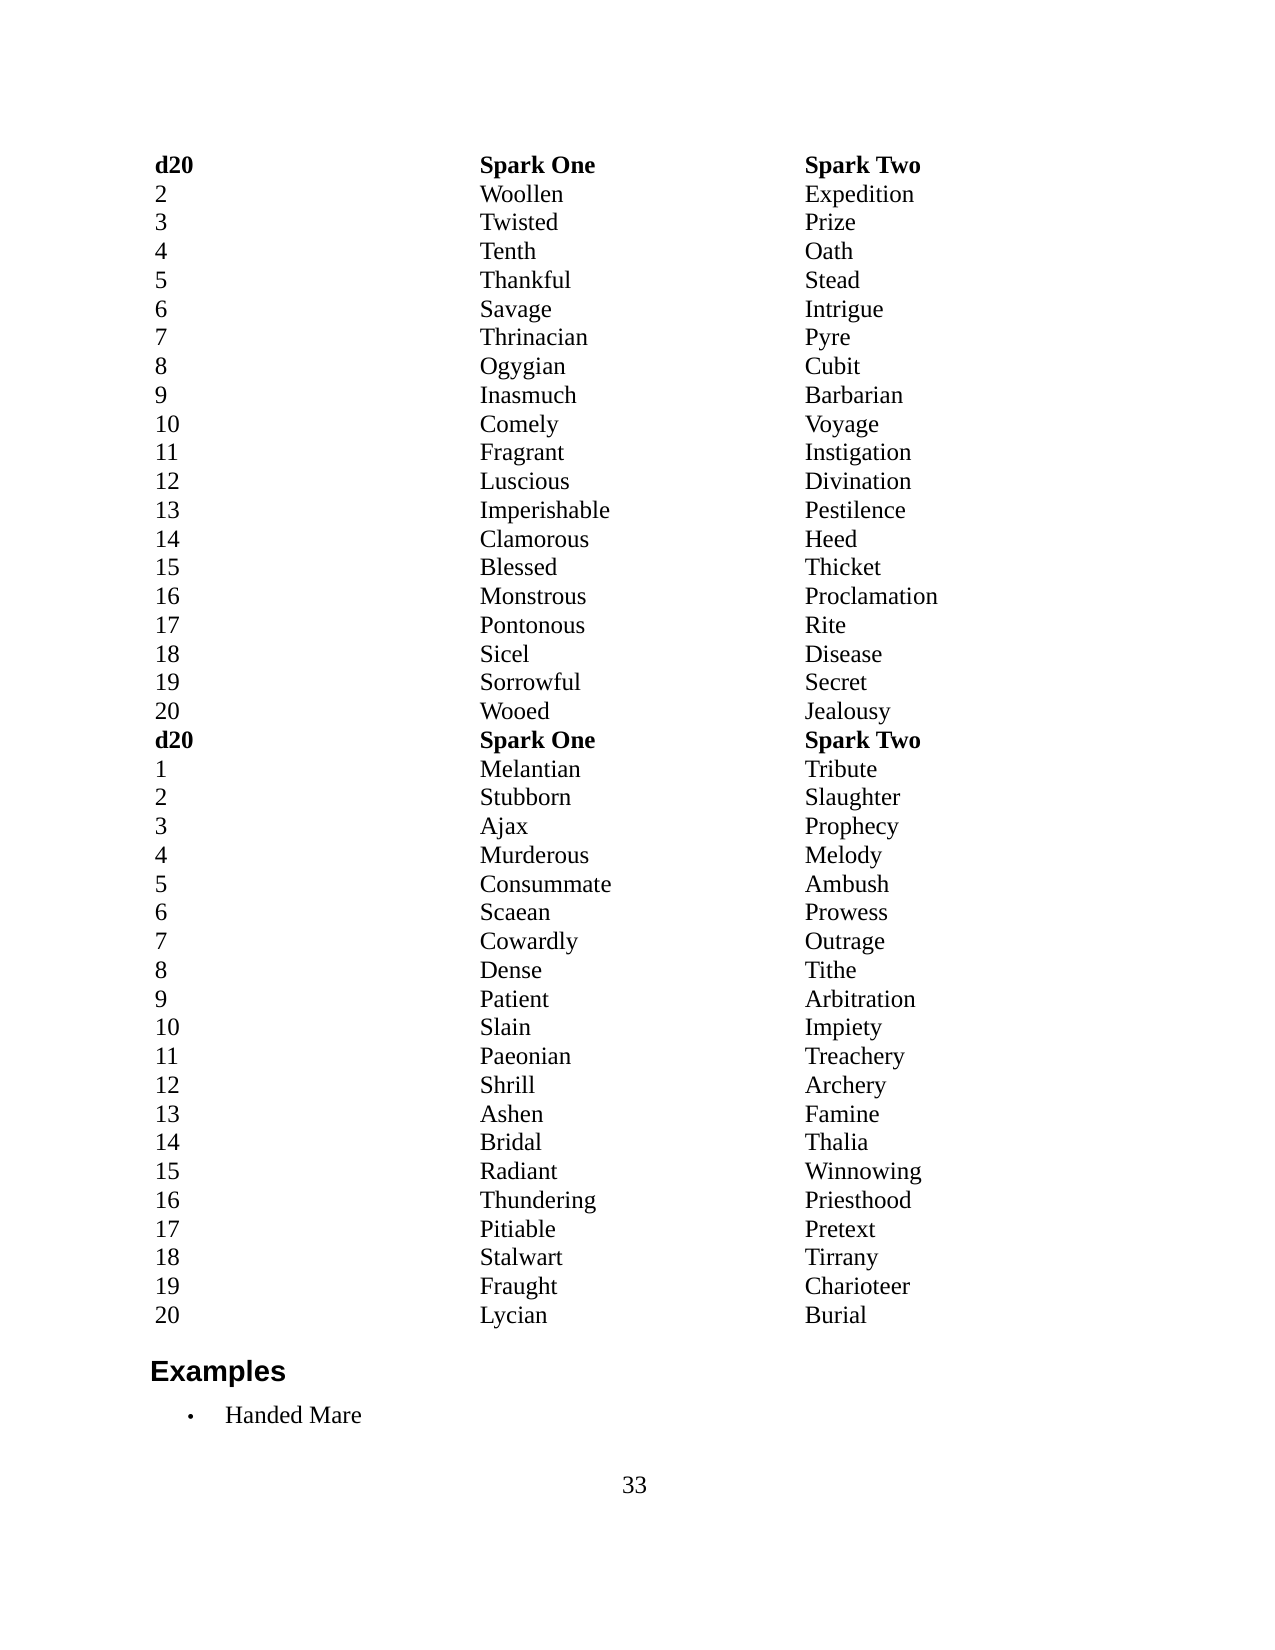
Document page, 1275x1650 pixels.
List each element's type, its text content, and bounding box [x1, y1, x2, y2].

table_cell Pretext [800, 1214, 1125, 1242]
table_cell Prowess [800, 898, 1125, 926]
table_cell Melody [800, 840, 1125, 869]
table_cell 10 [150, 409, 475, 437]
table_cell 13 [150, 1099, 475, 1127]
table_cell Expedition [800, 179, 1125, 207]
table_cell Woollen [475, 179, 800, 207]
table_cell Dense [475, 955, 800, 984]
table_cell Divination [800, 466, 1125, 495]
table_cell 12 [150, 466, 475, 495]
table_cell 15 [150, 1156, 475, 1185]
table_cell Clamorous [475, 524, 800, 552]
table_cell 4 [150, 236, 475, 265]
table_cell Tithe [800, 955, 1125, 984]
table_cell 2 [150, 179, 475, 207]
table_cell Intrigue [800, 294, 1125, 322]
table_cell 5 [150, 265, 475, 294]
table_cell Prize [800, 208, 1125, 236]
table_cell Thankful [475, 265, 800, 294]
table_cell Disease [800, 639, 1125, 667]
table_cell 16 [150, 1185, 475, 1214]
table_cell Winnowing [800, 1156, 1125, 1185]
table_cell 15 [150, 553, 475, 581]
table_cell Slain [475, 1013, 800, 1041]
table_cell Blessed [475, 553, 800, 581]
table_cell Proclamation [800, 581, 1125, 610]
table_cell Sicel [475, 639, 800, 667]
table_cell Thicket [800, 553, 1125, 581]
table_cell 18 [150, 1243, 475, 1271]
table_cell 20 [150, 1300, 475, 1329]
list Handed Mare [187, 1400, 1125, 1428]
table_cell Comely [475, 409, 800, 437]
table_cell 6 [150, 294, 475, 322]
table_cell Tirrany [800, 1243, 1125, 1271]
table_cell 11 [150, 438, 475, 466]
table_cell Paeonian [475, 1041, 800, 1070]
table_cell 3 [150, 811, 475, 840]
table_cell Thundering [475, 1185, 800, 1214]
table_cell Ogygian [475, 351, 800, 380]
table_cell Heed [800, 524, 1125, 552]
table_cell 20 [150, 696, 475, 725]
table_cell Stubborn [475, 783, 800, 811]
table_cell 5 [150, 869, 475, 897]
table_cell Imperishable [475, 495, 800, 524]
table_cell Prophecy [800, 811, 1125, 840]
table_header Spark One [475, 725, 800, 754]
table_cell 2 [150, 783, 475, 811]
table_cell 11 [150, 1041, 475, 1070]
table_cell Outrage [800, 926, 1125, 955]
table_cell Twisted [475, 208, 800, 236]
table_cell Arbitration [800, 984, 1125, 1012]
table_cell 9 [150, 380, 475, 409]
table_cell Secret [800, 668, 1125, 696]
table_cell 1 [150, 754, 475, 782]
table_cell Thalia [800, 1128, 1125, 1156]
table_cell 13 [150, 495, 475, 524]
table_cell 19 [150, 1271, 475, 1300]
table_cell Tribute [800, 754, 1125, 782]
table_cell Jealousy [800, 696, 1125, 725]
table_cell Treachery [800, 1041, 1125, 1070]
table_cell Pontonous [475, 610, 800, 639]
table_cell Thrinacian [475, 323, 800, 351]
table_cell Lycian [475, 1300, 800, 1329]
table_cell Barbarian [800, 380, 1125, 409]
table_cell Savage [475, 294, 800, 322]
table_header d20 [150, 150, 475, 179]
table_cell Murderous [475, 840, 800, 869]
table_header d20 [150, 725, 475, 754]
subtitle Examples [150, 1354, 1125, 1387]
table_cell Pestilence [800, 495, 1125, 524]
table_cell Ajax [475, 811, 800, 840]
table_cell Rite [800, 610, 1125, 639]
table_cell Scaean [475, 898, 800, 926]
table_cell Famine [800, 1099, 1125, 1127]
table_cell 8 [150, 955, 475, 984]
table_cell 17 [150, 1214, 475, 1242]
table_cell Fragrant [475, 438, 800, 466]
table_cell 4 [150, 840, 475, 869]
table_cell 17 [150, 610, 475, 639]
table_cell Instigation [800, 438, 1125, 466]
table_cell Charioteer [800, 1271, 1125, 1300]
table_cell Wooed [475, 696, 800, 725]
table_cell 7 [150, 926, 475, 955]
table_cell Bridal [475, 1128, 800, 1156]
table_cell 19 [150, 668, 475, 696]
table_cell 12 [150, 1070, 475, 1099]
table_cell Stead [800, 265, 1125, 294]
table_cell Impiety [800, 1013, 1125, 1041]
table_cell 3 [150, 208, 475, 236]
table_cell Pitiable [475, 1214, 800, 1242]
table_header Spark One [475, 150, 800, 179]
table_cell 7 [150, 323, 475, 351]
table_cell Sorrowful [475, 668, 800, 696]
table_cell 9 [150, 984, 475, 1012]
table_cell Shrill [475, 1070, 800, 1099]
table_cell Inasmuch [475, 380, 800, 409]
table_cell Fraught [475, 1271, 800, 1300]
table_cell Priesthood [800, 1185, 1125, 1214]
table_cell Cowardly [475, 926, 800, 955]
table_cell 18 [150, 639, 475, 667]
table_cell Melantian [475, 754, 800, 782]
table_cell Stalwart [475, 1243, 800, 1271]
table_cell 14 [150, 1128, 475, 1156]
table_cell Monstrous [475, 581, 800, 610]
table_cell 16 [150, 581, 475, 610]
table_cell Voyage [800, 409, 1125, 437]
table_cell Oath [800, 236, 1125, 265]
table_cell Ashen [475, 1099, 800, 1127]
table_cell 10 [150, 1013, 475, 1041]
table_cell Consummate [475, 869, 800, 897]
table_cell Burial [800, 1300, 1125, 1329]
table_cell 8 [150, 351, 475, 380]
table_header Spark Two [800, 150, 1125, 179]
table_cell Slaughter [800, 783, 1125, 811]
table_cell 6 [150, 898, 475, 926]
table_cell Tenth [475, 236, 800, 265]
table_cell Pyre [800, 323, 1125, 351]
table_cell 14 [150, 524, 475, 552]
table_cell Patient [475, 984, 800, 1012]
table_header Spark Two [800, 725, 1125, 754]
table_cell Radiant [475, 1156, 800, 1185]
table_cell Cubit [800, 351, 1125, 380]
table_cell Ambush [800, 869, 1125, 897]
table_cell Luscious [475, 466, 800, 495]
table_cell Archery [800, 1070, 1125, 1099]
